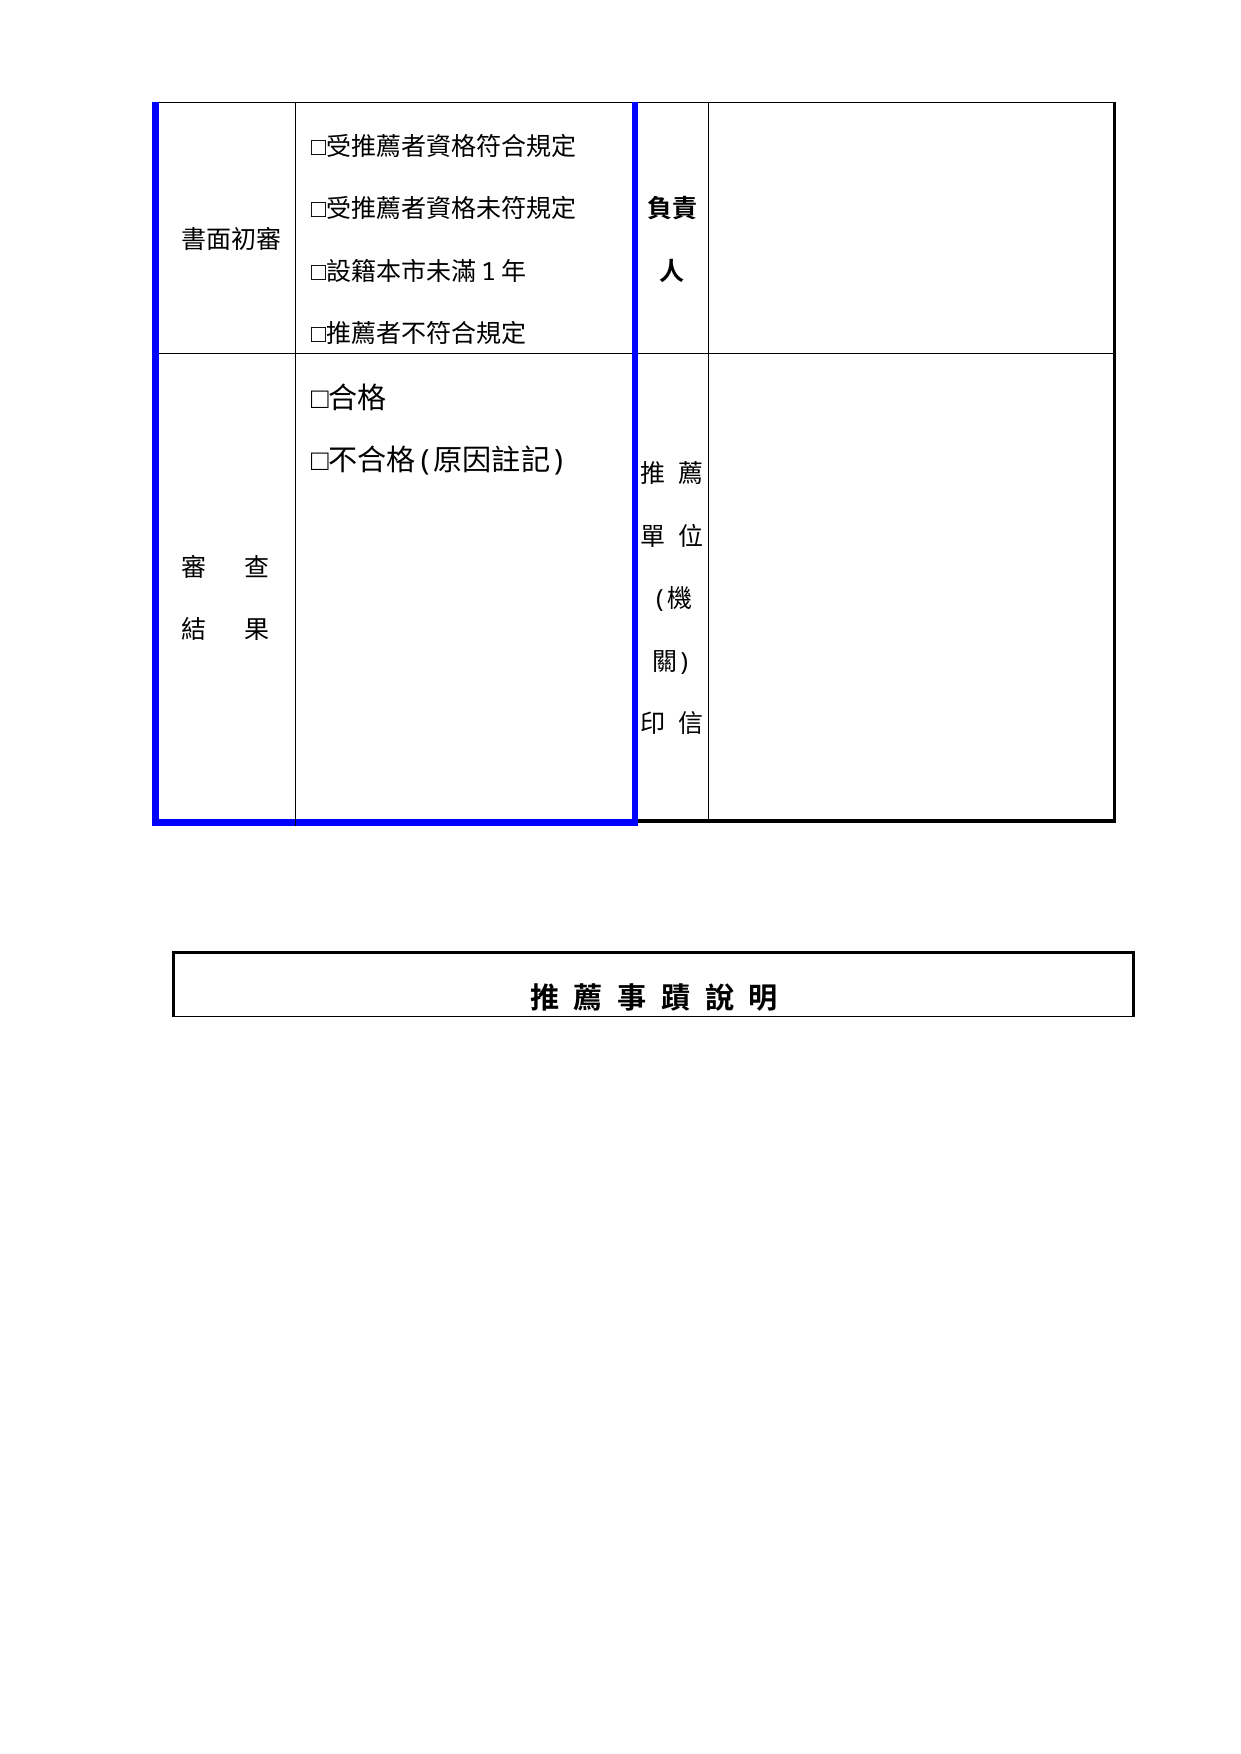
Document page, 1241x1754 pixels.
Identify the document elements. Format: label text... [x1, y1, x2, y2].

table_cell 推 薦 單 位 (機 關) 印 信 [638, 354, 708, 819]
table_cell 書面初審 [159, 103, 295, 353]
table_cell □受推薦者資格符合規定 □受推薦者資格未符規定 □設籍本市未滿1年 □推薦者不符合規定 [296, 103, 632, 353]
table_cell [709, 354, 1113, 819]
table_cell 負責人 [638, 103, 708, 353]
table_cell [709, 103, 1113, 353]
table_cell 審 查 結 果 [159, 354, 295, 819]
table_cell □合格 □不合格(原因註記) [296, 354, 632, 819]
table_header 推 薦 事 蹟 說 明 [175, 954, 1132, 1016]
